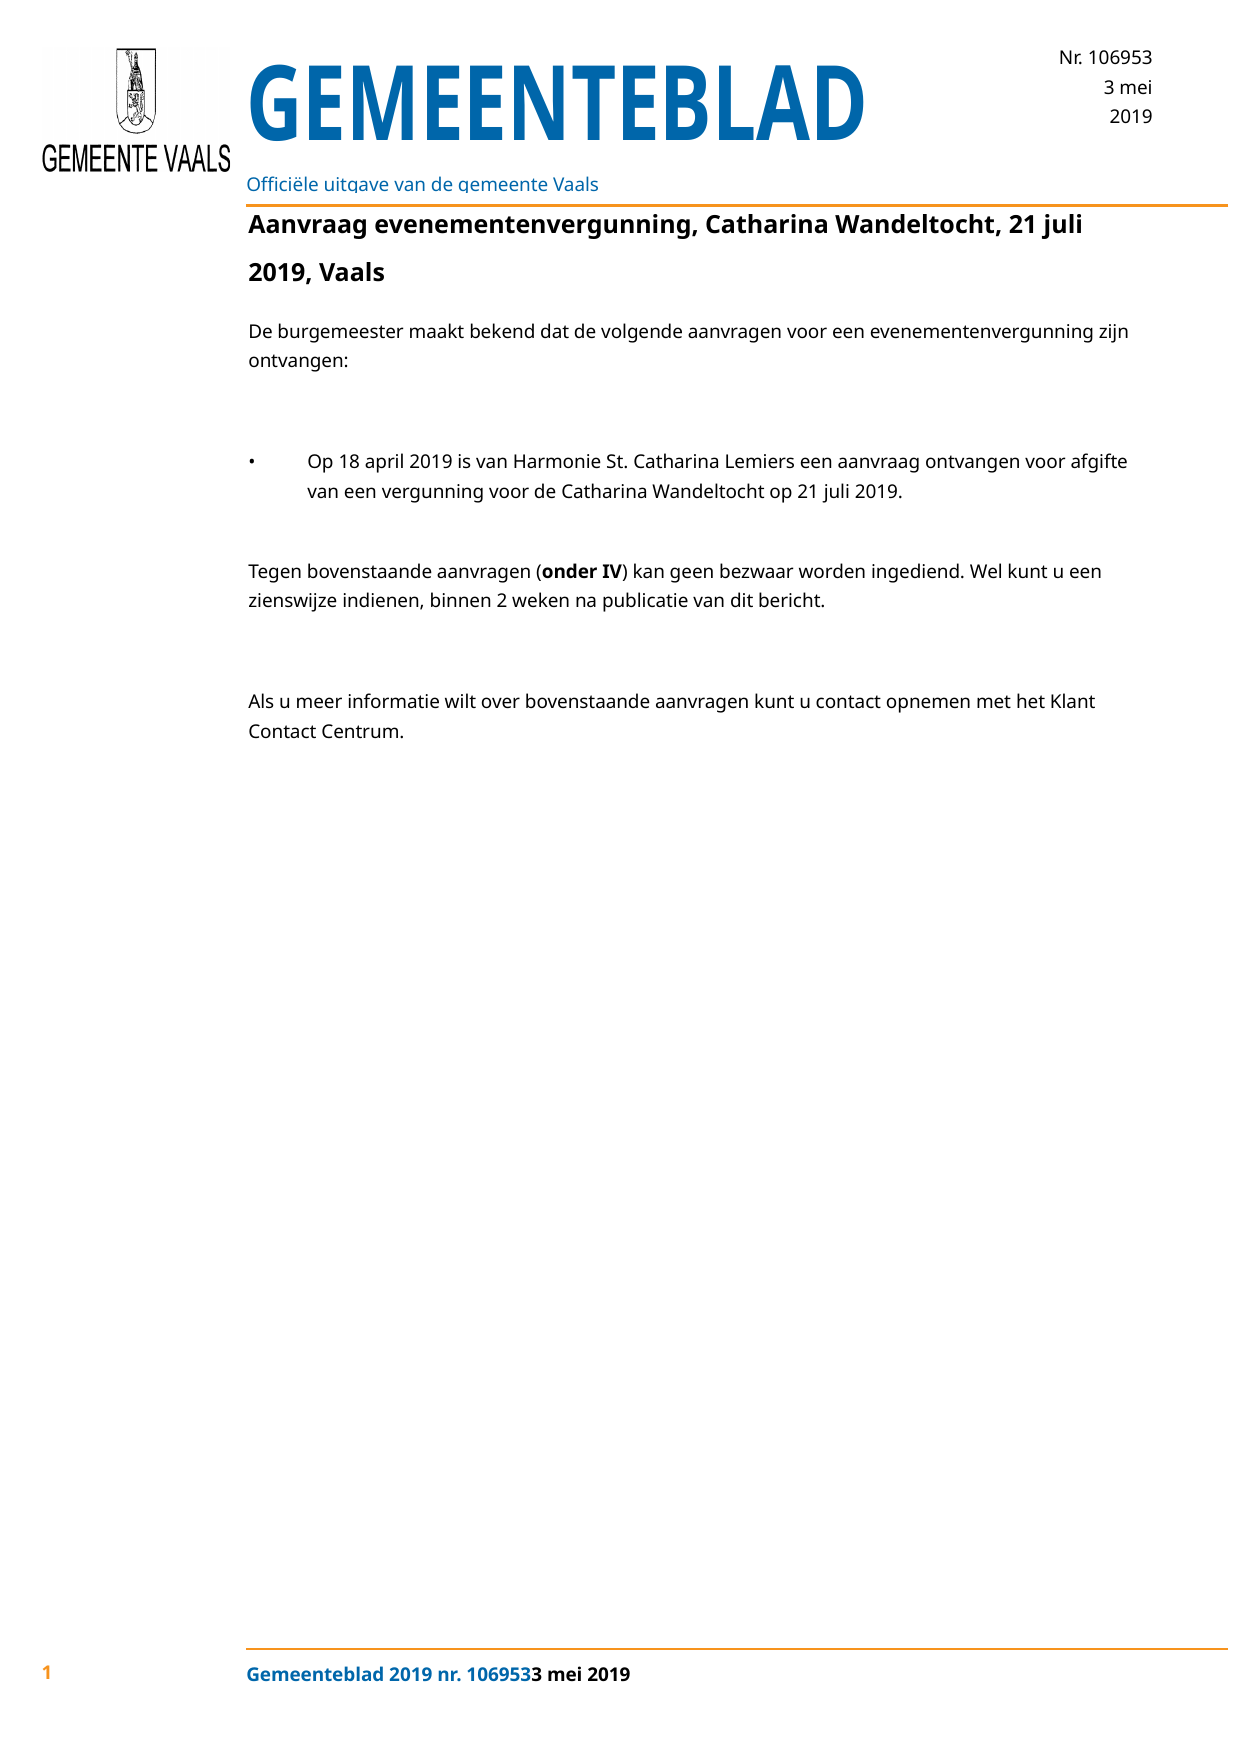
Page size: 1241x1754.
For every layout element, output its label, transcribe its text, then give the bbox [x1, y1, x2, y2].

text Als u meer informatie wilt over bovenstaande aanvragen kunt u contact opnemen met het Klant Contact Centrum. [248, 688, 1152, 744]
list Op 18 april 2019 is van Harmonie St. Catharina Lemiers een aanvraag ontvangen voor afgifte van een vergunning voor de Catharina Wandeltocht op 21 juli 2019. [248, 448, 1152, 504]
picture [41, 47, 231, 172]
text De burgemeester maakt bekend dat de volgende aanvragen voor een evenementenvergunning zijn ontvangen: [248, 318, 1152, 373]
text Tegen bovenstaande aanvragen (onder IV) kan geen bezwaar worden ingediend. Wel kunt u een zienswijze indienen, binnen 2 weken na publicatie van dit bericht. [248, 558, 1152, 613]
text Aanvraag evenementenvergunning, Catharina Wandeltocht, 21 juli 2019, Vaals [248, 207, 1152, 288]
